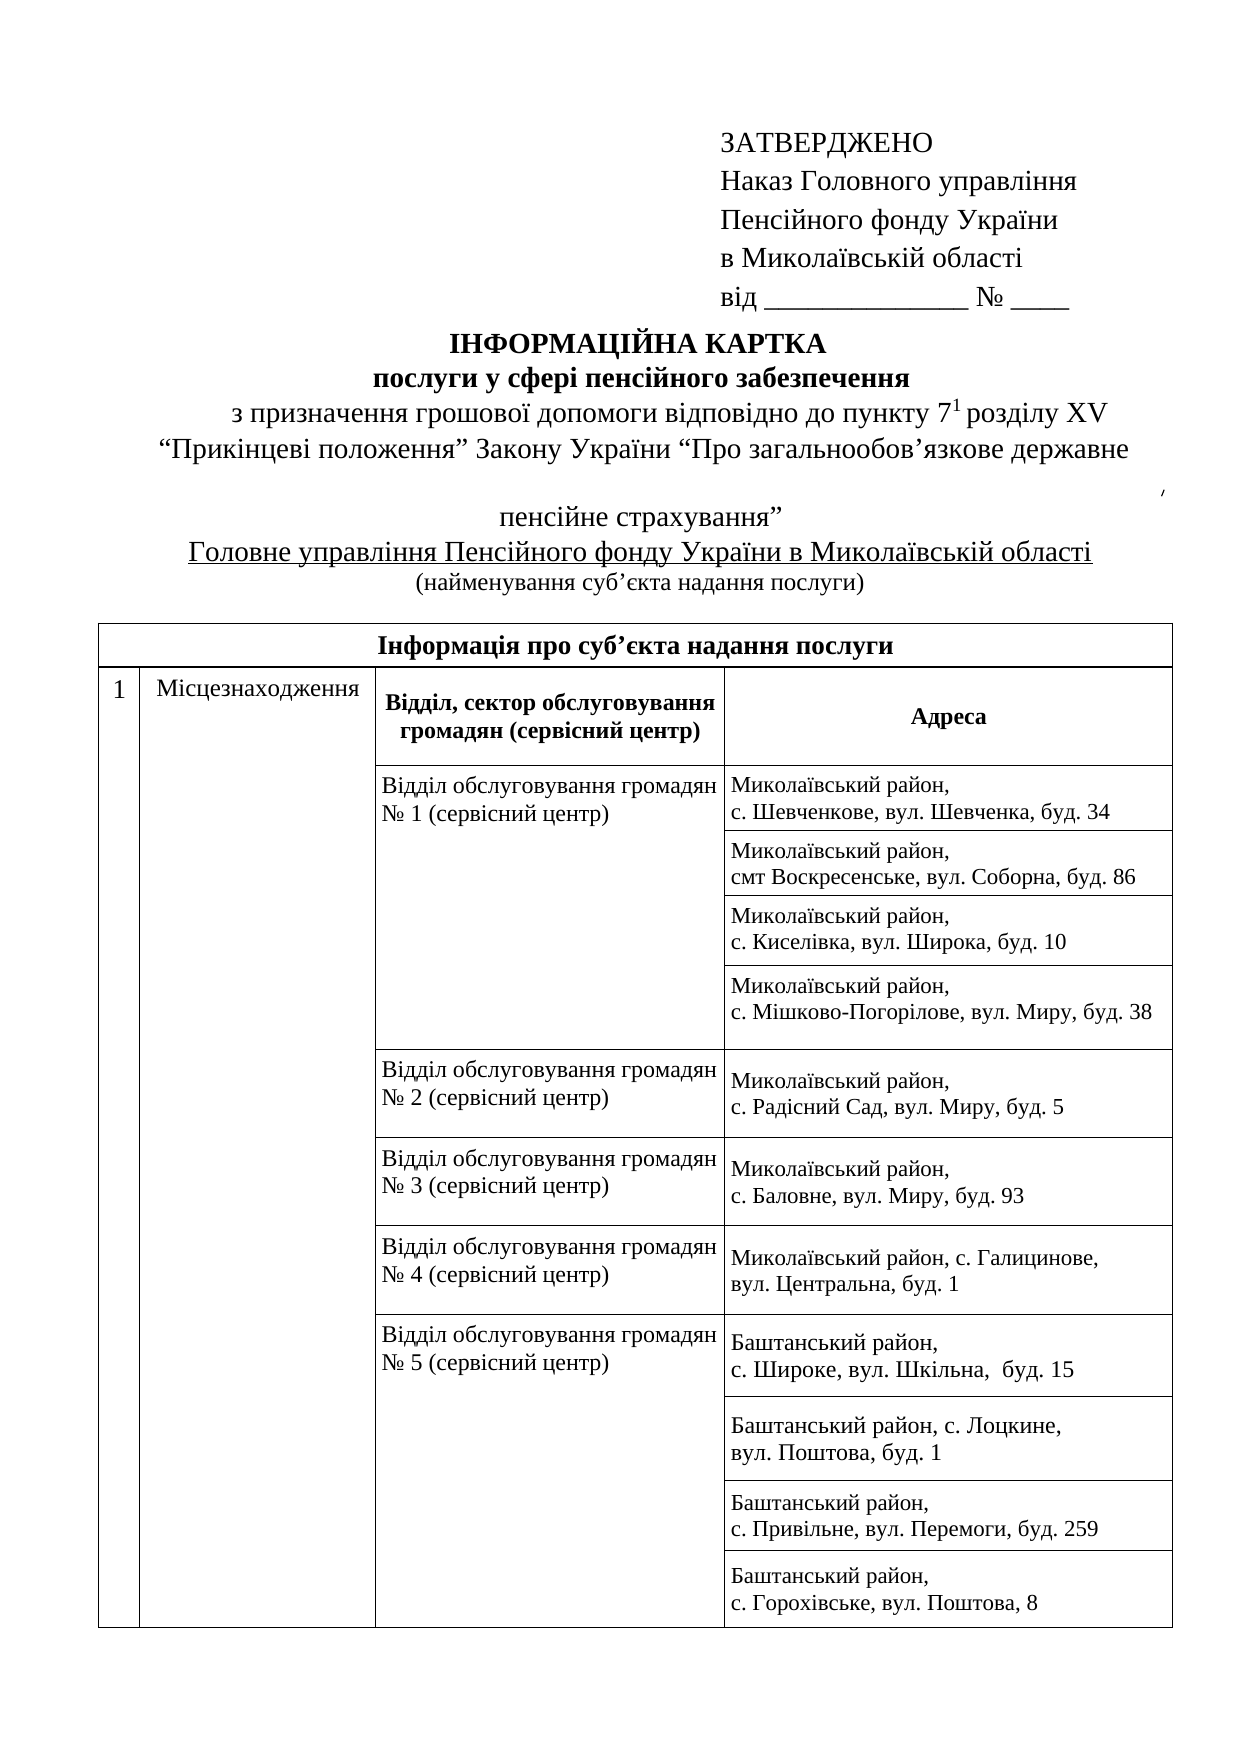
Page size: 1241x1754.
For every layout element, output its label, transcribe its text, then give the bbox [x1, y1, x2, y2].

table_header Інформація про суб’єкта надання послуги [99, 624, 1172, 666]
text ІНФОРМАЦІЙНА КАРТКА [384, 327, 1174, 360]
table_cell Миколаївський район, с. Мішково-Погорілове, вул. Миру, буд. 38 [725, 966, 1172, 1048]
table_cell Відділ обслуговування громадян № 4 (сервісний центр) [376, 1226, 724, 1314]
text Наказ Головного управління Пенсійного фонду України [720, 163, 1174, 235]
text в Миколаївській області [720, 240, 1174, 274]
table_cell 1 [99, 668, 139, 1627]
text послуги у сфері пенсійного забезпечення [373, 360, 1174, 394]
table_cell Місцезнаходження [140, 668, 375, 1627]
table_cell Відділ, сектор обслуговування громадян (сервісний центр) [376, 668, 724, 765]
table_cell Миколаївський район, смт Воскресенське, вул. Соборна, буд. 86 [725, 831, 1172, 895]
table_cell Відділ обслуговування громадян № 5 (сервісний центр) [376, 1315, 724, 1627]
table_cell Відділ обслуговування громадян № 2 (сервісний центр) [376, 1050, 724, 1137]
text від ______________ № ____ [720, 279, 1174, 312]
table_cell Адреса [725, 668, 1172, 765]
table_cell Баштанський район, с. Привільне, вул. Перемоги, буд. 259 [725, 1481, 1172, 1550]
table_cell Миколаївський район, с. Шевченкове, вул. Шевченка, буд. 34 [725, 766, 1172, 830]
text (найменування суб’єкта надання послуги) [414, 567, 865, 596]
table_cell Відділ обслуговування громадян № 3 (сервісний центр) [376, 1138, 724, 1225]
text ЗАТВЕРДЖЕНО [720, 125, 1174, 158]
table_cell Баштанський район, с. Горохівське, вул. Поштова, 8 [725, 1551, 1172, 1627]
table_cell Миколаївський район, с. Радісний Сад, вул. Миру, буд. 5 [725, 1050, 1172, 1137]
table_cell Баштанський район, с. Широке, вул. Шкільна, буд. 15 [725, 1315, 1172, 1396]
table_cell Баштанський район, с. Лоцкине, вул. Поштова, буд. 1 [725, 1397, 1172, 1479]
table_cell Миколаївський район, с. Киселівка, вул. Широка, буд. 10 [725, 896, 1172, 965]
text Головне управління Пенсійного фонду України в Миколаївській області [112, 534, 1168, 567]
text пенсійне страхування” [499, 467, 1174, 533]
table_cell Миколаївський район, с. Баловне, вул. Миру, буд. 93 [725, 1138, 1172, 1225]
text з призначення грошової допомоги відповідно до пункту 71 розділу XV “Прикінцеві положення” Закону України “Про загальнообов’язкове державне [158, 394, 1174, 464]
table_cell Відділ обслуговування громадян № 1 (сервісний центр) [376, 766, 724, 1048]
table_cell Миколаївський район, с. Галицинове, вул. Центральна, буд. 1 [725, 1226, 1172, 1314]
